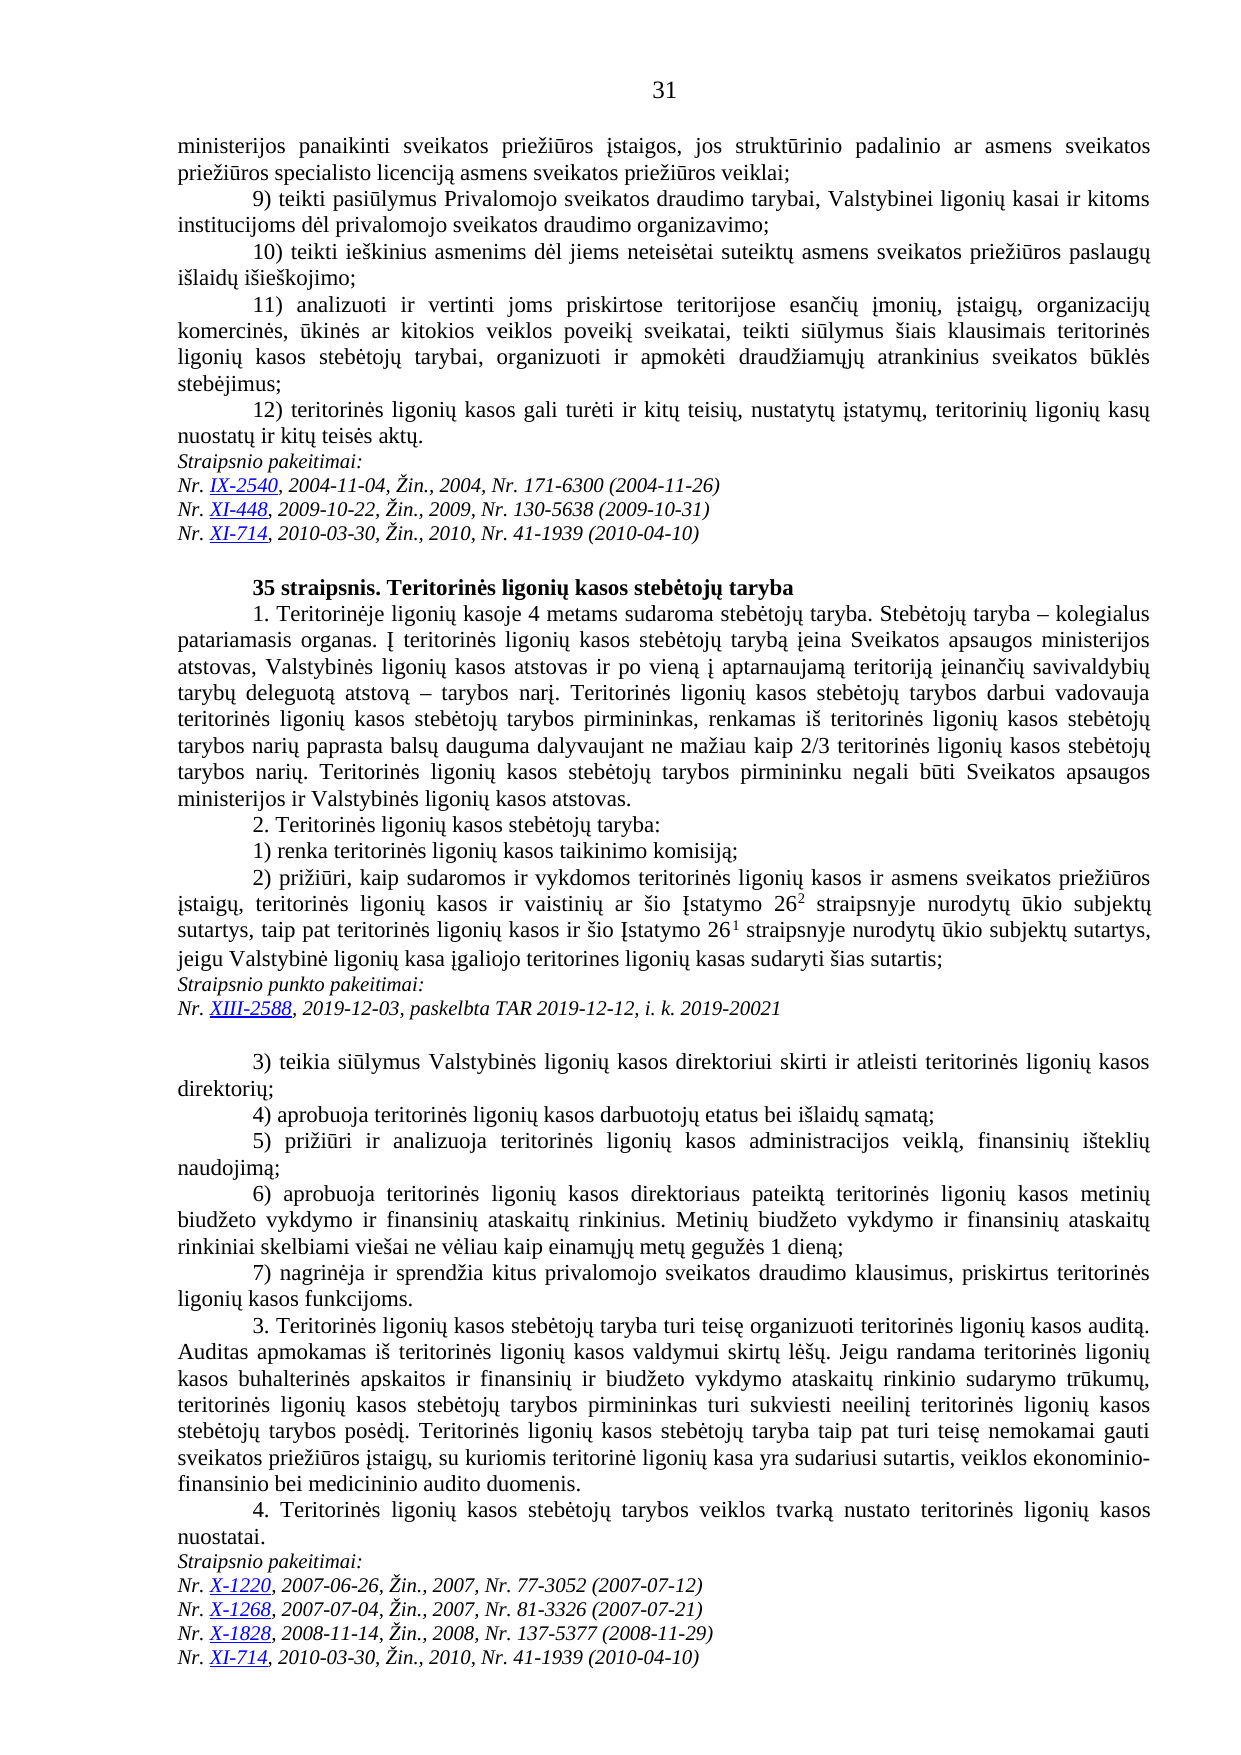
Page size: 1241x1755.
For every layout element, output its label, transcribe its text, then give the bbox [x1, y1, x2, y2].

text 3) teikia siūlymus Valstybinės ligonių kasos direktoriui skirti ir atleisti teritorinės ligonių kasos direktorių; [177, 1048, 1152, 1101]
text 12) teritorinės ligonių kasos gali turėti ir kitų teisių, nustatytų įstatymų, teritorinių ligonių kasų nuostatų ir kitų teisės aktų. [177, 396, 1152, 449]
text Straipsnio pakeitimai: [177, 449, 1152, 473]
text 1. Teritorinėje ligonių kasoje 4 metams sudaroma stebėtojų taryba. Stebėtojų taryba – kolegialus patariamasis organas. Į teritorinės ligonių kasos stebėtojų tarybą įeina Sveikatos apsaugos ministerijos atstovas, Valstybinės ligonių kasos atstovas ir po vieną į aptarnaujamą teritoriją įeinančių savivaldybių tarybų deleguotą atstovą – tarybos narį. Teritorinės ligonių kasos stebėtojų tarybos darbui vadovauja teritorinės ligonių kasos stebėtojų tarybos pirmininkas, renkamas iš teritorinės ligonių kasos stebėtojų tarybos narių paprasta balsų dauguma dalyvaujant ne mažiau kaip 2/3 teritorinės ligonių kasos stebėtojų tarybos narių. Teritorinės ligonių kasos stebėtojų tarybos pirmininku negali būti Sveikatos apsaugos ministerijos ir Valstybinės ligonių kasos atstovas. [177, 600, 1152, 811]
text Nr. XIII-2588, 2019-12-03, paskelbta TAR 2019-12-12, i. k. 2019-20021 [177, 996, 1152, 1019]
text 4. Teritorinės ligonių kasos stebėtojų tarybos veiklos tvarką nustato teritorinės ligonių kasos nuostatai. [177, 1496, 1152, 1549]
text Nr. X-1828, 2008-11-14, Žin., 2008, Nr. 137-5377 (2008-11-29) [177, 1621, 1152, 1645]
text 5) prižiūri ir analizuoja teritorinės ligonių kasos administracijos veiklą, finansinių išteklių naudojimą; [177, 1127, 1152, 1180]
text Nr. IX-2540, 2004-11-04, Žin., 2004, Nr. 171-6300 (2004-11-26) [177, 473, 1152, 497]
text 2. Teritorinės ligonių kasos stebėtojų taryba: [177, 811, 1152, 837]
text 10) teikti ieškinius asmenims dėl jiems neteisėtai suteiktų asmens sveikatos priežiūros paslaugų išlaidų išieškojimo; [177, 238, 1152, 291]
text 7) nagrinėja ir sprendžia kitus privalomojo sveikatos draudimo klausimus, priskirtus teritorinės ligonių kasos funkcijoms. [177, 1259, 1152, 1312]
text Nr. X-1220, 2007-06-26, Žin., 2007, Nr. 77-3052 (2007-07-12) [177, 1573, 1152, 1597]
text Nr. XI-714, 2010-03-30, Žin., 2010, Nr. 41-1939 (2010-04-10) [177, 1645, 1152, 1669]
text 6) aprobuoja teritorinės ligonių kasos direktoriaus pateiktą teritorinės ligonių kasos metinių biudžeto vykdymo ir finansinių ataskaitų rinkinius. Metinių biudžeto vykdymo ir finansinių ataskaitų rinkiniai skelbiami viešai ne vėliau kaip einamųjų metų gegužės 1 dieną; [177, 1180, 1152, 1259]
text Nr. XI-714, 2010-03-30, Žin., 2010, Nr. 41-1939 (2010-04-10) [177, 521, 1152, 545]
text 1) renka teritorinės ligonių kasos taikinimo komisiją; [177, 837, 1152, 864]
text Straipsnio pakeitimai: [177, 1549, 1152, 1573]
text 4) aprobuoja teritorinės ligonių kasos darbuotojų etatus bei išlaidų sąmatą; [177, 1101, 1152, 1127]
text 2) prižiūri, kaip sudaromos ir vykdomos teritorinės ligonių kasos ir asmens sveikatos priežiūros įstaigų, teritorinės ligonių kasos ir vaistinių ar šio Įstatymo 262 straipsnyje nurodytų ūkio subjektų sutartys, taip pat teritorinės ligonių kasos ir šio Įstatymo 261 straipsnyje nurodytų ūkio subjektų sutartys, jeigu Valstybinė ligonių kasa įgaliojo teritorines ligonių kasas sudaryti šias sutartis; [177, 864, 1152, 971]
text Nr. X-1268, 2007-07-04, Žin., 2007, Nr. 81-3326 (2007-07-21) [177, 1597, 1152, 1621]
text 3. Teritorinės ligonių kasos stebėtojų taryba turi teisę organizuoti teritorinės ligonių kasos auditą. Auditas apmokamas iš teritorinės ligonių kasos valdymui skirtų lėšų. Jeigu randama teritorinės ligonių kasos buhalterinės apskaitos ir finansinių ir biudžeto vykdymo ataskaitų rinkinio sudarymo trūkumų, teritorinės ligonių kasos stebėtojų tarybos pirmininkas turi sukviesti neeilinį teritorinės ligonių kasos stebėtojų tarybos posėdį. Teritorinės ligonių kasos stebėtojų taryba taip pat turi teisę nemokamai gauti sveikatos priežiūros įstaigų, su kuriomis teritorinė ligonių kasa yra sudariusi sutartis, veiklos ekonominio-finansinio bei medicininio audito duomenis. [177, 1312, 1152, 1496]
text 11) analizuoti ir vertinti joms priskirtose teritorijose esančių įmonių, įstaigų, organizacijų komercinės, ūkinės ar kitokios veiklos poveikį sveikatai, teikti siūlymus šiais klausimais teritorinės ligonių kasos stebėtojų tarybai, organizuoti ir apmokėti draudžiamųjų atrankinius sveikatos būklės stebėjimus; [177, 291, 1152, 396]
text Straipsnio punkto pakeitimai: [177, 971, 1152, 996]
text 35 straipsnis. Teritorinės ligonių kasos stebėtojų taryba [177, 574, 1152, 600]
text Nr. XI-448, 2009-10-22, Žin., 2009, Nr. 130-5638 (2009-10-31) [177, 497, 1152, 521]
text 9) teikti pasiūlymus Privalomojo sveikatos draudimo tarybai, Valstybinei ligonių kasai ir kitoms institucijoms dėl privalomojo sveikatos draudimo organizavimo; [177, 185, 1152, 238]
text ministerijos panaikinti sveikatos priežiūros įstaigos, jos struktūrinio padalinio ar asmens sveikatos priežiūros specialisto licenciją asmens sveikatos priežiūros veiklai; [177, 132, 1152, 185]
